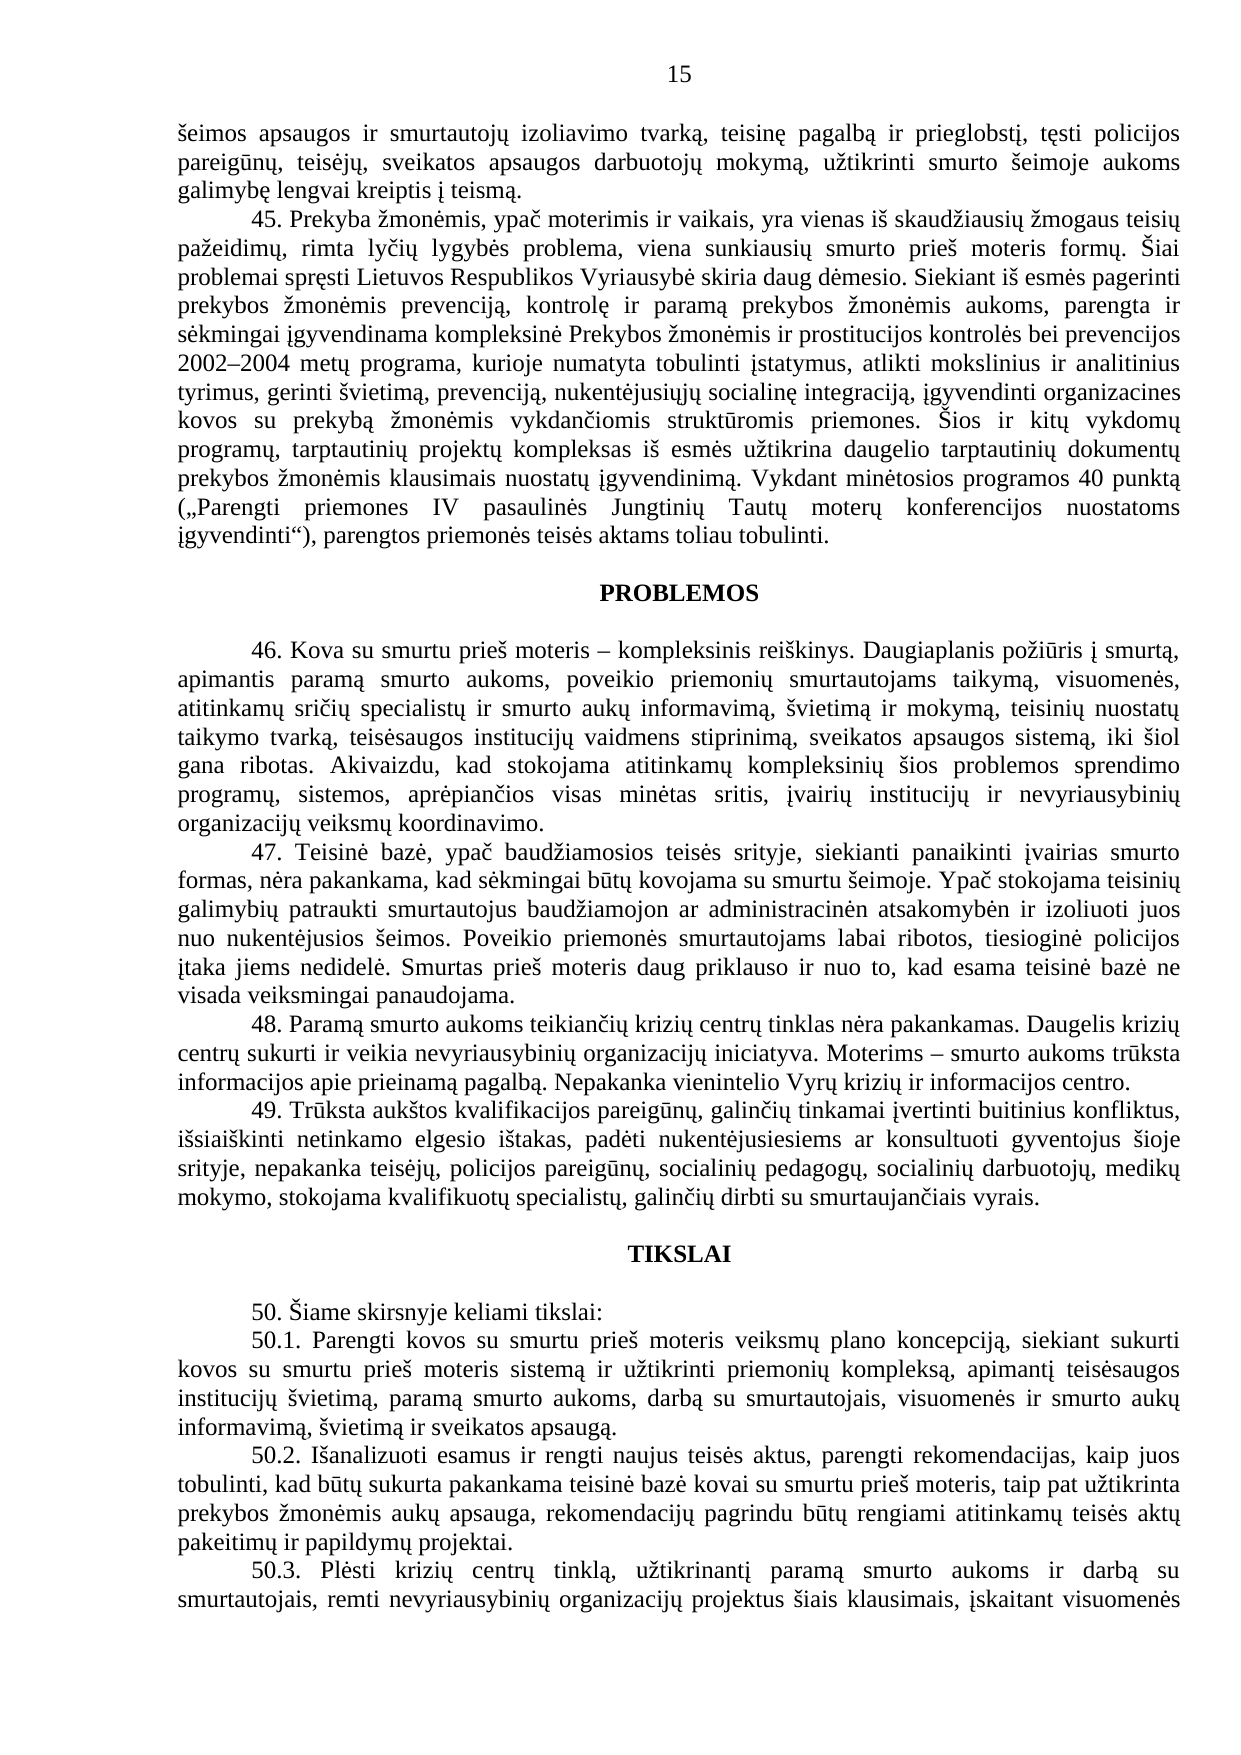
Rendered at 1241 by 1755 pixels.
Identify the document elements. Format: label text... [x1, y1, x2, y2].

text 50.3. Plėsti krizių centrų tinklą, užtikrinantį paramą smurto aukoms ir darbą su smurtautojais, remti nevyriausybinių organizacijų projektus šiais klausimais, įskaitant visuomenės [177, 1556, 1181, 1613]
text 49. Trūksta aukštos kvalifikacijos pareigūnų, galinčių tinkamai įvertinti buitinius konfliktus, išsiaiškinti netinkamo elgesio ištakas, padėti nukentėjusiesiems ar konsultuoti gyventojus šioje srityje, nepakanka teisėjų, policijos pareigūnų, socialinių pedagogų, socialinių darbuotojų, medikų mokymo, stokojama kvalifikuotų specialistų, galinčių dirbti su smurtaujančiais vyrais. [177, 1096, 1181, 1211]
text 46. Kova su smurtu prieš moteris – kompleksinis reiškinys. Daugiaplanis požiūris į smurtą, apimantis paramą smurto aukoms, poveikio priemonių smurtautojams taikymą, visuomenės, atitinkamų sričių specialistų ir smurto aukų informavimą, švietimą ir mokymą, teisinių nuostatų taikymo tvarką, teisėsaugos institucijų vaidmens stiprinimą, sveikatos apsaugos sistemą, iki šiol gana ribotas. Akivaizdu, kad stokojama atitinkamų kompleksinių šios problemos sprendimo programų, sistemos, aprėpiančios visas minėtas sritis, įvairių institucijų ir nevyriausybinių organizacijų veiksmų koordinavimo. [177, 636, 1181, 837]
text 50.2. Išanalizuoti esamus ir rengti naujus teisės aktus, parengti rekomendacijas, kaip juos tobulinti, kad būtų sukurta pakankama teisinė bazė kovai su smurtu prieš moteris, taip pat užtikrinta prekybos žmonėmis aukų apsauga, rekomendacijų pagrindu būtų rengiami atitinkamų teisės aktų pakeitimų ir papildymų projektai. [177, 1441, 1181, 1556]
text šeimos apsaugos ir smurtautojų izoliavimo tvarką, teisinę pagalbą ir prieglobstį, tęsti policijos pareigūnų, teisėjų, sveikatos apsaugos darbuotojų mokymą, užtikrinti smurto šeimoje aukoms galimybę lengvai kreiptis į teismą. [177, 118, 1181, 204]
text 50. Šiame skirsnyje keliami tikslai: [177, 1297, 1181, 1326]
text 47. Teisinė bazė, ypač baudžiamosios teisės srityje, siekianti panaikinti įvairias smurto formas, nėra pakankama, kad sėkmingai būtų kovojama su smurtu šeimoje. Ypač stokojama teisinių galimybių patraukti smurtautojus baudžiamojon ar administracinėn atsakomybėn ir izoliuoti juos nuo nukentėjusios šeimos. Poveikio priemonės smurtautojams labai ribotos, tiesioginė policijos įtaka jiems nedidelė. Smurtas prieš moteris daug priklauso ir nuo to, kad esama teisinė bazė ne visada veiksmingai panaudojama. [177, 837, 1181, 1009]
text 50.1. Parengti kovos su smurtu prieš moteris veiksmų plano koncepciją, siekiant sukurti kovos su smurtu prieš moteris sistemą ir užtikrinti priemonių kompleksą, apimantį teisėsaugos institucijų švietimą, paramą smurto aukoms, darbą su smurtautojais, visuomenės ir smurto aukų informavimą, švietimą ir sveikatos apsaugą. [177, 1326, 1181, 1441]
text 48. Paramą smurto aukoms teikiančių krizių centrų tinklas nėra pakankamas. Daugelis krizių centrų sukurti ir veikia nevyriausybinių organizacijų iniciatyva. Moterims – smurto aukoms trūksta informacijos apie prieinamą pagalbą. Nepakanka vienintelio Vyrų krizių ir informacijos centro. [177, 1009, 1181, 1096]
text TIKSLAI [177, 1239, 1181, 1268]
text PROBLEMOS [177, 578, 1181, 607]
text 45. Prekyba žmonėmis, ypač moterimis ir vaikais, yra vienas iš skaudžiausių žmogaus teisių pažeidimų, rimta lyčių lygybės problema, viena sunkiausių smurto prieš moteris formų. Šiai problemai spręsti Lietuvos Respublikos Vyriausybė skiria daug dėmesio. Siekiant iš esmės pagerinti prekybos žmonėmis prevenciją, kontrolę ir paramą prekybos žmonėmis aukoms, parengta ir sėkmingai įgyvendinama kompleksinė Prekybos žmonėmis ir prostitucijos kontrolės bei prevencijos 2002–2004 metų programa, kurioje numatyta tobulinti įstatymus, atlikti mokslinius ir analitinius tyrimus, gerinti švietimą, prevenciją, nukentėjusiųjų socialinę integraciją, įgyvendinti organizacines kovos su prekybą žmonėmis vykdančiomis struktūromis priemones. Šios ir kitų vykdomų programų, tarptautinių projektų kompleksas iš esmės užtikrina daugelio tarptautinių dokumentų prekybos žmonėmis klausimais nuostatų įgyvendinimą. Vykdant minėtosios programos 40 punktą („Parengti priemones IV pasaulinės Jungtinių Tautų moterų konferencijos nuostatoms įgyvendinti“), parengtos priemonės teisės aktams toliau tobulinti. [177, 204, 1181, 549]
